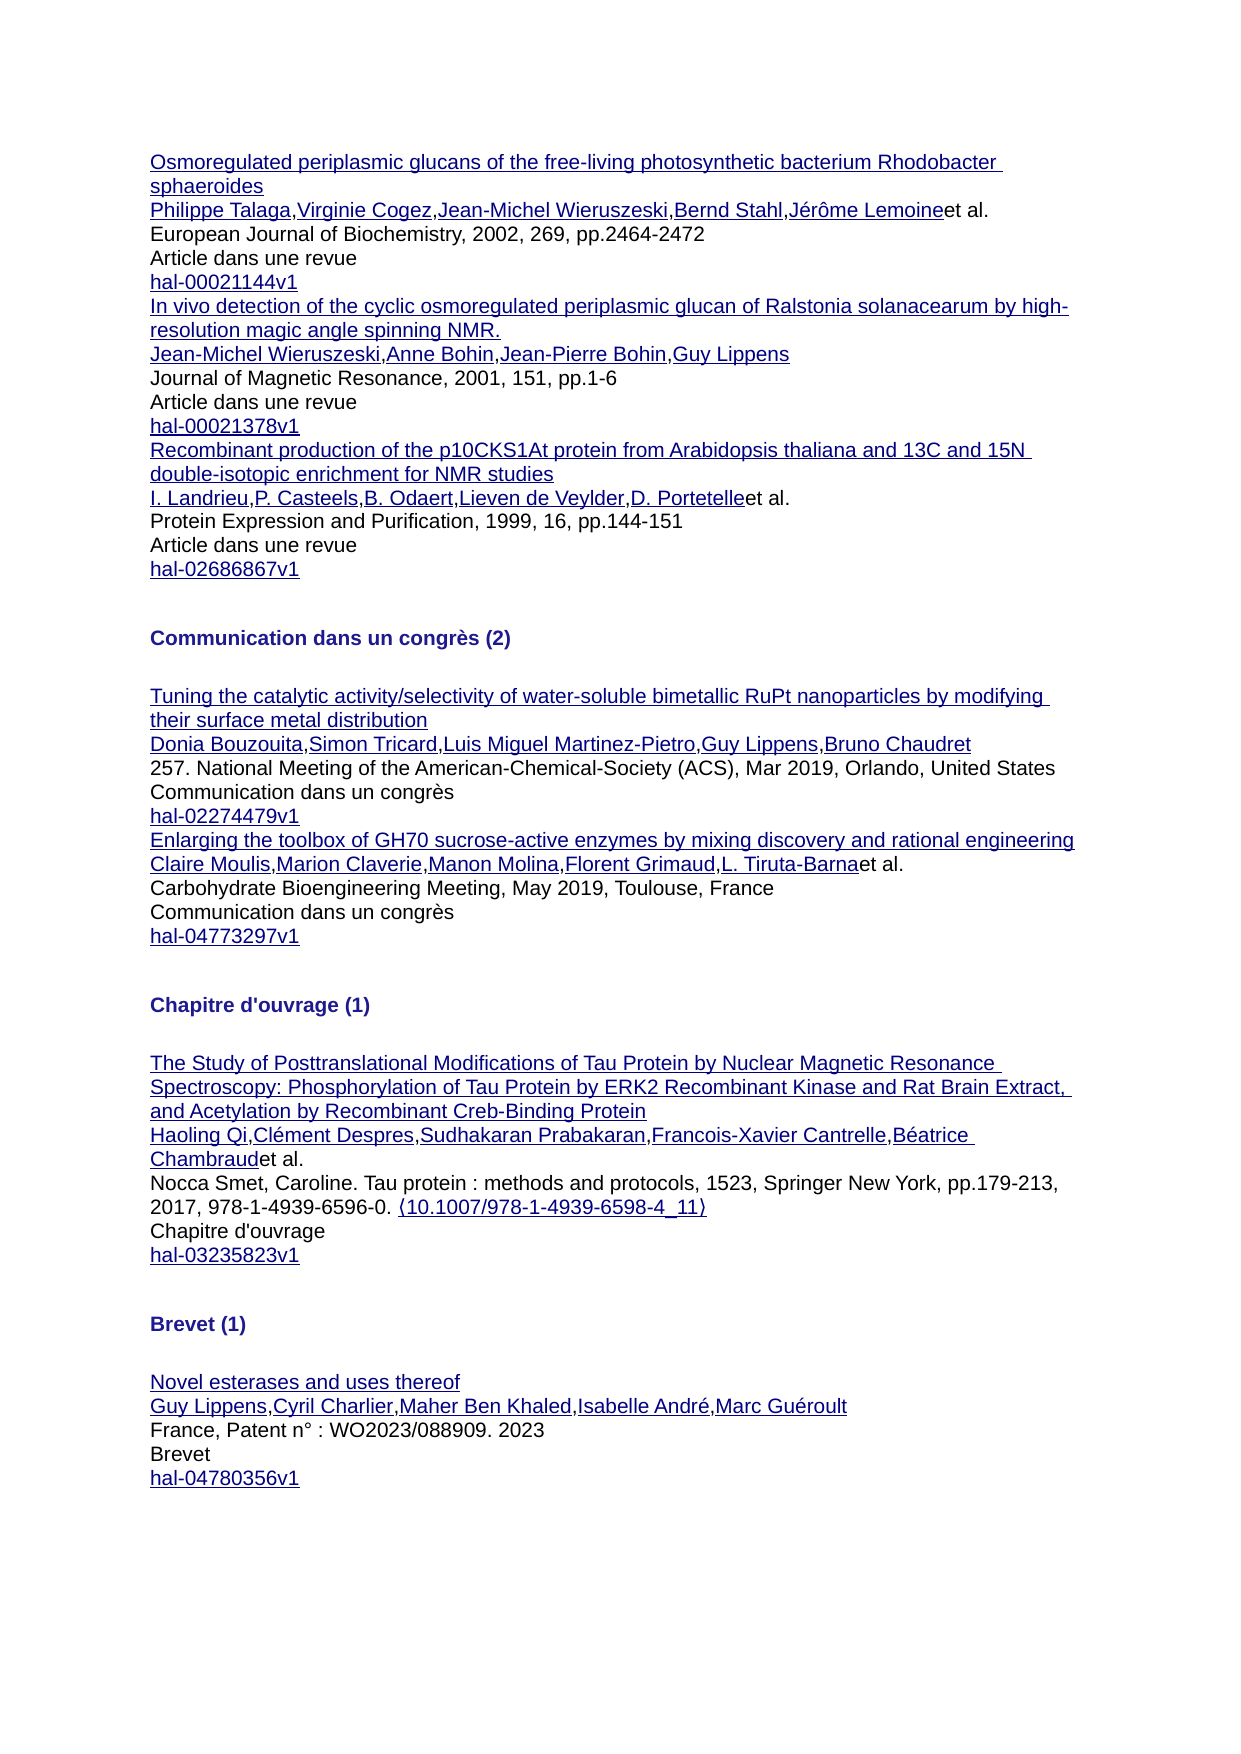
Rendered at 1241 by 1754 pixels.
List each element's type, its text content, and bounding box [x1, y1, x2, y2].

table_header Novel esterases and uses thereof Guy Lippens,Cyril Charlier,Maher Ben Khaled,Isabelle André,Marc Guéroult France, Patent n° : WO2023/088909. 2023 Brevet hal-04780356v1 [150, 1370, 1090, 1489]
table_header The Study of Posttranslational Modifications of Tau Protein by Nuclear Magnetic Resonance Spectroscopy: Phosphorylation of Tau Protein by ERK2 Recombinant Kinase and Rat Brain Extract, and Acetylation by Recombinant Creb-Binding Protein Haoling Qi,Clément Despres,Sudhakaran Prabakaran,Francois-Xavier Cantrelle,Béatrice Chambraudet al. Nocca Smet, Caroline. Tau protein : methods and protocols, 1523, Springer New York, pp.179-213, 2017, 978-1-4939-6596-0. ⟨10.1007/978-1-4939-6598-4_11⟩ Chapitre d'ouvrage hal-03235823v1 [150, 1051, 1090, 1267]
table_cell In vivo detection of the cyclic osmoregulated periplasmic glucan of Ralstonia solanacearum by high-resolution magic angle spinning NMR. Jean-Michel Wieruszeski,Anne Bohin,Jean-Pierre Bohin,Guy Lippens Journal of Magnetic Resonance, 2001, 151, pp.1-6 Article dans une revue hal-00021378v1 [150, 294, 1090, 437]
subtitle Communication dans un congrès (2) [150, 626, 1090, 650]
table_cell Enlarging the toolbox of GH70 sucrose-active enzymes by mixing discovery and rational engineering Claire Moulis,Marion Claverie,Manon Molina,Florent Grimaud,L. Tiruta-Barnaet al. Carbohydrate Bioengineering Meeting, May 2019, Toulouse, France Communication dans un congrès hal-04773297v1 [150, 828, 1090, 948]
table_cell Osmoregulated periplasmic glucans of the free-living photosynthetic bacterium Rhodobacter sphaeroides Philippe Talaga,Virginie Cogez,Jean-Michel Wieruszeski,Bernd Stahl,Jérôme Lemoineet al. European Journal of Biochemistry, 2002, 269, pp.2464-2472 Article dans une revue hal-00021144v1 [150, 150, 1090, 294]
table_header Tuning the catalytic activity/selectivity of water-soluble bimetallic RuPt nanoparticles by modifying their surface metal distribution Donia Bouzouita,Simon Tricard,Luis Miguel Martinez-Pietro,Guy Lippens,Bruno Chaudret 257. National Meeting of the American-Chemical-Society (ACS), Mar 2019, Orlando, United States Communication dans un congrès hal-02274479v1 [150, 684, 1090, 828]
table_cell Recombinant production of the p10CKS1At protein from Arabidopsis thaliana and 13C and 15N double-isotopic enrichment for NMR studies I. Landrieu,P. Casteels,B. Odaert,Lieven de Veylder,D. Portetelleet al. Protein Expression and Purification, 1999, 16, pp.144-151 Article dans une revue hal-02686867v1 [150, 438, 1090, 581]
subtitle Brevet (1) [150, 1311, 1090, 1335]
subtitle Chapitre d'ouvrage (1) [150, 993, 1090, 1017]
